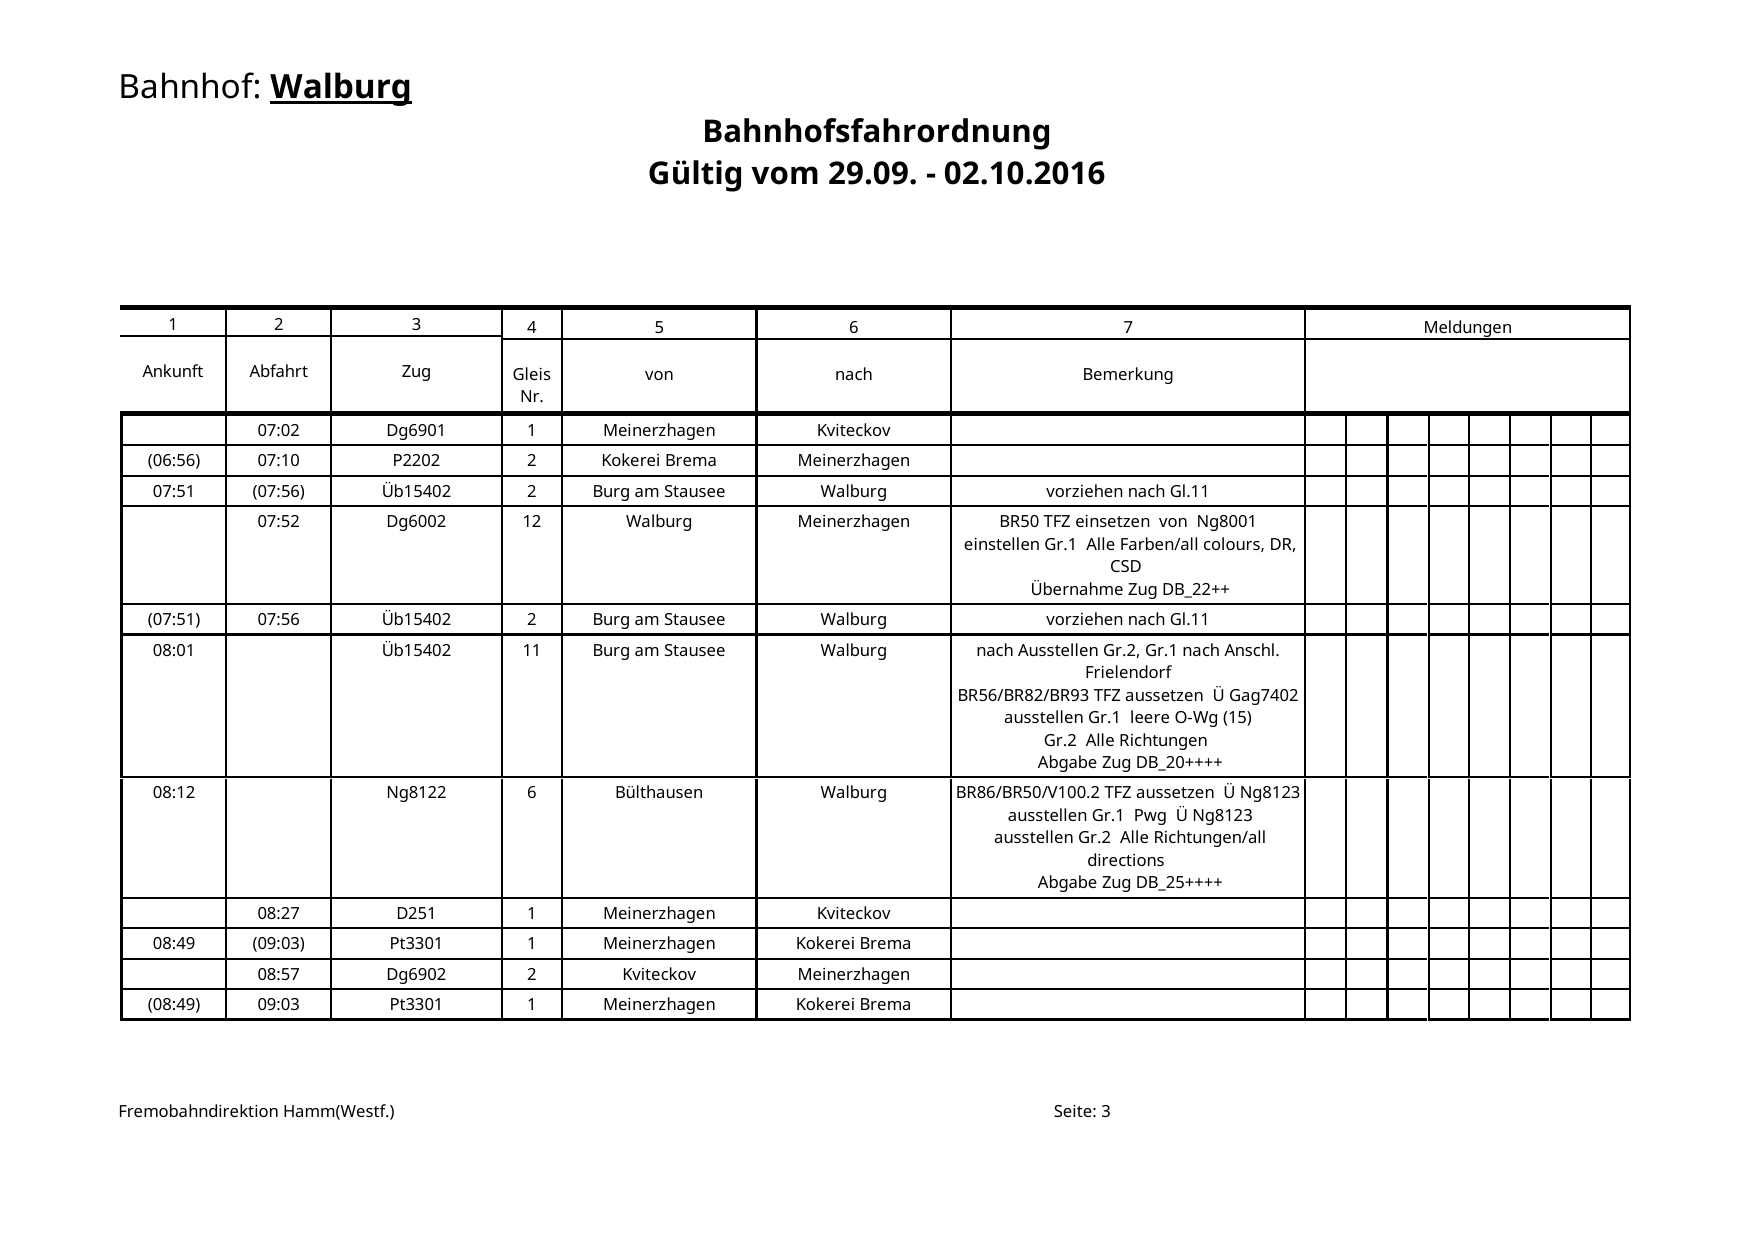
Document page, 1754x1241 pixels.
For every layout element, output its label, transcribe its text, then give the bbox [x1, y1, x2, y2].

table_cell [1347, 446, 1386, 475]
table_cell 12 [503, 507, 561, 603]
table_cell 08:49 [123, 929, 225, 958]
table_cell [1306, 899, 1345, 927]
table_cell [1306, 990, 1345, 1018]
table_cell Kokerei Brema [758, 990, 950, 1018]
table_cell [1552, 899, 1590, 927]
table_cell [1592, 960, 1629, 988]
table_cell [952, 416, 1304, 444]
table_cell [1430, 507, 1468, 603]
table_cell 08:57 [227, 960, 330, 988]
table_cell [1389, 507, 1427, 603]
table_cell 2 [503, 960, 561, 988]
table_cell (08:49) [123, 990, 225, 1018]
table_header 5 von [563, 310, 755, 338]
table_cell [1430, 779, 1468, 897]
table_cell Meinerzhagen [758, 446, 950, 475]
table_cell Dg6002 [332, 507, 501, 603]
table_header 1 Ankunft [120, 310, 225, 335]
table_cell [1347, 636, 1386, 776]
table_cell [1470, 416, 1509, 444]
table_cell [1430, 960, 1468, 988]
table_cell [952, 446, 1304, 475]
table_cell [1511, 507, 1549, 603]
table_cell 08:27 [227, 899, 330, 927]
table_cell [1430, 990, 1468, 1018]
table_cell [1347, 990, 1386, 1018]
table_cell BR86/BR50/V100.2 TFZ aussetzen Ü Ng8123 ausstellen Gr.1 Pwg Ü Ng8123 ausstellen Gr.2 Alle Richtungen/all directions Abgabe Zug DB_25++++ [952, 779, 1304, 897]
table_cell [1552, 636, 1590, 776]
table_cell [1306, 477, 1345, 505]
table_cell Bülthausen [563, 779, 755, 897]
table_cell [1511, 960, 1549, 988]
table_cell Pt3301 [332, 929, 501, 958]
table_cell [1306, 416, 1345, 444]
table_cell 07:51 [123, 477, 225, 505]
table_cell 2 [503, 605, 561, 633]
table_cell Burg am Stausee [563, 477, 755, 505]
table_cell [1347, 605, 1386, 633]
table_cell Üb15402 [332, 636, 501, 776]
table_cell [123, 960, 225, 988]
table_cell [1511, 990, 1549, 1018]
table_cell [1306, 636, 1345, 776]
table_cell [1470, 507, 1509, 603]
table_cell Ng8122 [332, 779, 501, 897]
table_cell Dg6901 [332, 416, 501, 444]
table_cell [1389, 779, 1427, 897]
table_header 2 Abfahrt [227, 310, 330, 335]
table_cell [1470, 960, 1509, 988]
table_cell [1470, 636, 1509, 776]
table_cell [1592, 416, 1629, 444]
table_cell 08:01 [123, 636, 225, 776]
table_header 3 Zug [332, 337, 501, 411]
table_cell Meinerzhagen [563, 990, 755, 1018]
table_cell [1552, 507, 1590, 603]
table_cell Meinerzhagen [758, 960, 950, 988]
table_cell [1430, 929, 1468, 958]
table_cell [1347, 960, 1386, 988]
table_header 2 Abfahrt [227, 337, 330, 411]
table_header 7 Bemerkung [952, 310, 1304, 338]
table_cell 1 [503, 929, 561, 958]
table_header Meldungen [1306, 310, 1629, 338]
table_cell (09:03) [227, 929, 330, 958]
table_cell 11 [503, 636, 561, 776]
table_cell Kokerei Brema [758, 929, 950, 958]
table_cell [952, 990, 1304, 1018]
table_cell (07:56) [227, 477, 330, 505]
table_cell vorziehen nach Gl.11 [952, 477, 1304, 505]
table_cell [1511, 416, 1549, 444]
table_cell Burg am Stausee [563, 605, 755, 633]
table_cell 1 [503, 416, 561, 444]
table_cell [1552, 990, 1590, 1018]
table_cell Meinerzhagen [758, 507, 950, 603]
table_cell [1470, 990, 1509, 1018]
table_cell [1430, 636, 1468, 776]
table_cell [1306, 960, 1345, 988]
table_cell nach Ausstellen Gr.2, Gr.1 nach Anschl. Frielendorf BR56/BR82/BR93 TFZ aussetzen Ü Gag7402 ausstellen Gr.1 leere O-Wg (15) Gr.2 Alle Richtungen Abgabe Zug DB_20++++ [952, 636, 1304, 776]
table_cell 6 [503, 779, 561, 897]
table_cell [1511, 899, 1549, 927]
table_cell Kviteckov [758, 416, 950, 444]
table_header 6 nach [758, 340, 950, 411]
table_cell [1347, 779, 1386, 897]
table_cell [1511, 605, 1549, 633]
table_cell [1470, 899, 1509, 927]
table_cell [1347, 477, 1386, 505]
table_cell [123, 899, 225, 927]
table_cell Pt3301 [332, 990, 501, 1018]
table_cell [123, 416, 225, 444]
table_cell D251 [332, 899, 501, 927]
table_cell [1592, 779, 1629, 897]
table_cell [1389, 477, 1427, 505]
table_cell [1592, 605, 1629, 633]
table_cell [1552, 416, 1590, 444]
table_cell [1347, 929, 1386, 958]
table_cell [1552, 605, 1590, 633]
table_cell [1389, 990, 1427, 1018]
table_cell [1511, 779, 1549, 897]
table_cell [1347, 416, 1386, 444]
table_cell Meinerzhagen [563, 899, 755, 927]
table_cell [1470, 779, 1509, 897]
table_cell [1389, 960, 1427, 988]
table_cell [1592, 929, 1629, 958]
table_cell [1511, 446, 1549, 475]
table_cell 2 [503, 477, 561, 505]
table_cell Walburg [563, 507, 755, 603]
table_cell [1552, 929, 1590, 958]
table_cell [1511, 636, 1549, 776]
table_cell [1389, 416, 1427, 444]
table_cell [1511, 477, 1549, 505]
table_header 3 Zug [332, 310, 501, 335]
table_cell [1430, 899, 1468, 927]
table_cell [1306, 779, 1345, 897]
table_cell Kviteckov [758, 899, 950, 927]
table_cell Kviteckov [563, 960, 755, 988]
table_cell [227, 779, 330, 897]
table_header 4 Gleis Nr. [503, 310, 561, 338]
table_cell [952, 899, 1304, 927]
table_cell [1552, 477, 1590, 505]
table_cell [1552, 960, 1590, 988]
table_cell Meinerzhagen [563, 416, 755, 444]
table_cell [1470, 605, 1509, 633]
table_cell BR50 TFZ einsetzen von Ng8001 einstellen Gr.1 Alle Farben/all colours, DR, CSD Übernahme Zug DB_22++ [952, 507, 1304, 603]
table_cell 1 [503, 990, 561, 1018]
table_cell [1592, 477, 1629, 505]
table_cell [227, 636, 330, 776]
table_cell [1552, 779, 1590, 897]
table_header 4 Gleis Nr. [503, 340, 561, 411]
table_cell 1 [503, 899, 561, 927]
table_cell Walburg [758, 636, 950, 776]
table_cell [1592, 507, 1629, 603]
table_cell Walburg [758, 477, 950, 505]
table_cell 09:03 [227, 990, 330, 1018]
table_cell [1389, 446, 1427, 475]
table_cell [1389, 605, 1427, 633]
table_cell Walburg [758, 605, 950, 633]
table_cell vorziehen nach Gl.11 [952, 605, 1304, 633]
table_cell [952, 960, 1304, 988]
table_cell 07:56 [227, 605, 330, 633]
table_header [1306, 340, 1629, 411]
table_cell (06:56) [123, 446, 225, 475]
table_cell [1592, 990, 1629, 1018]
table_header 7 Bemerkung [952, 340, 1304, 411]
table_cell [1306, 605, 1345, 633]
table_cell P2202 [332, 446, 501, 475]
table_cell [1511, 929, 1549, 958]
table_cell [1592, 899, 1629, 927]
table_cell 07:52 [227, 507, 330, 603]
table_cell [1470, 446, 1509, 475]
table_cell 2 [503, 446, 561, 475]
table_cell Dg6902 [332, 960, 501, 988]
table_cell Burg am Stausee [563, 636, 755, 776]
table_cell (07:51) [123, 605, 225, 633]
table_header 5 von [563, 340, 755, 411]
table_cell [1306, 446, 1345, 475]
table_header 1 Ankunft [120, 337, 225, 411]
table_cell [1592, 636, 1629, 776]
table_cell [1347, 507, 1386, 603]
table_cell [1470, 929, 1509, 958]
table_cell [1592, 446, 1629, 475]
table_cell [1347, 899, 1386, 927]
table_cell [1430, 477, 1468, 505]
table_cell [1430, 605, 1468, 633]
table_cell Walburg [758, 779, 950, 897]
table_header 6 nach [758, 310, 950, 338]
table_cell 07:02 [227, 416, 330, 444]
table_cell [1430, 446, 1468, 475]
table_cell [1430, 416, 1468, 444]
table_cell 07:10 [227, 446, 330, 475]
table_cell [1389, 899, 1427, 927]
table_cell [952, 929, 1304, 958]
table_cell Meinerzhagen [563, 929, 755, 958]
table_cell 08:12 [123, 779, 225, 897]
table_cell Kokerei Brema [563, 446, 755, 475]
table_cell [1306, 507, 1345, 603]
table_cell [123, 507, 225, 603]
table_cell [1552, 446, 1590, 475]
table_cell [1470, 477, 1509, 505]
table_cell [1306, 929, 1345, 958]
table_cell [1389, 929, 1427, 958]
table_cell Üb15402 [332, 605, 501, 633]
table_cell [1389, 636, 1427, 776]
table_cell Üb15402 [332, 477, 501, 505]
